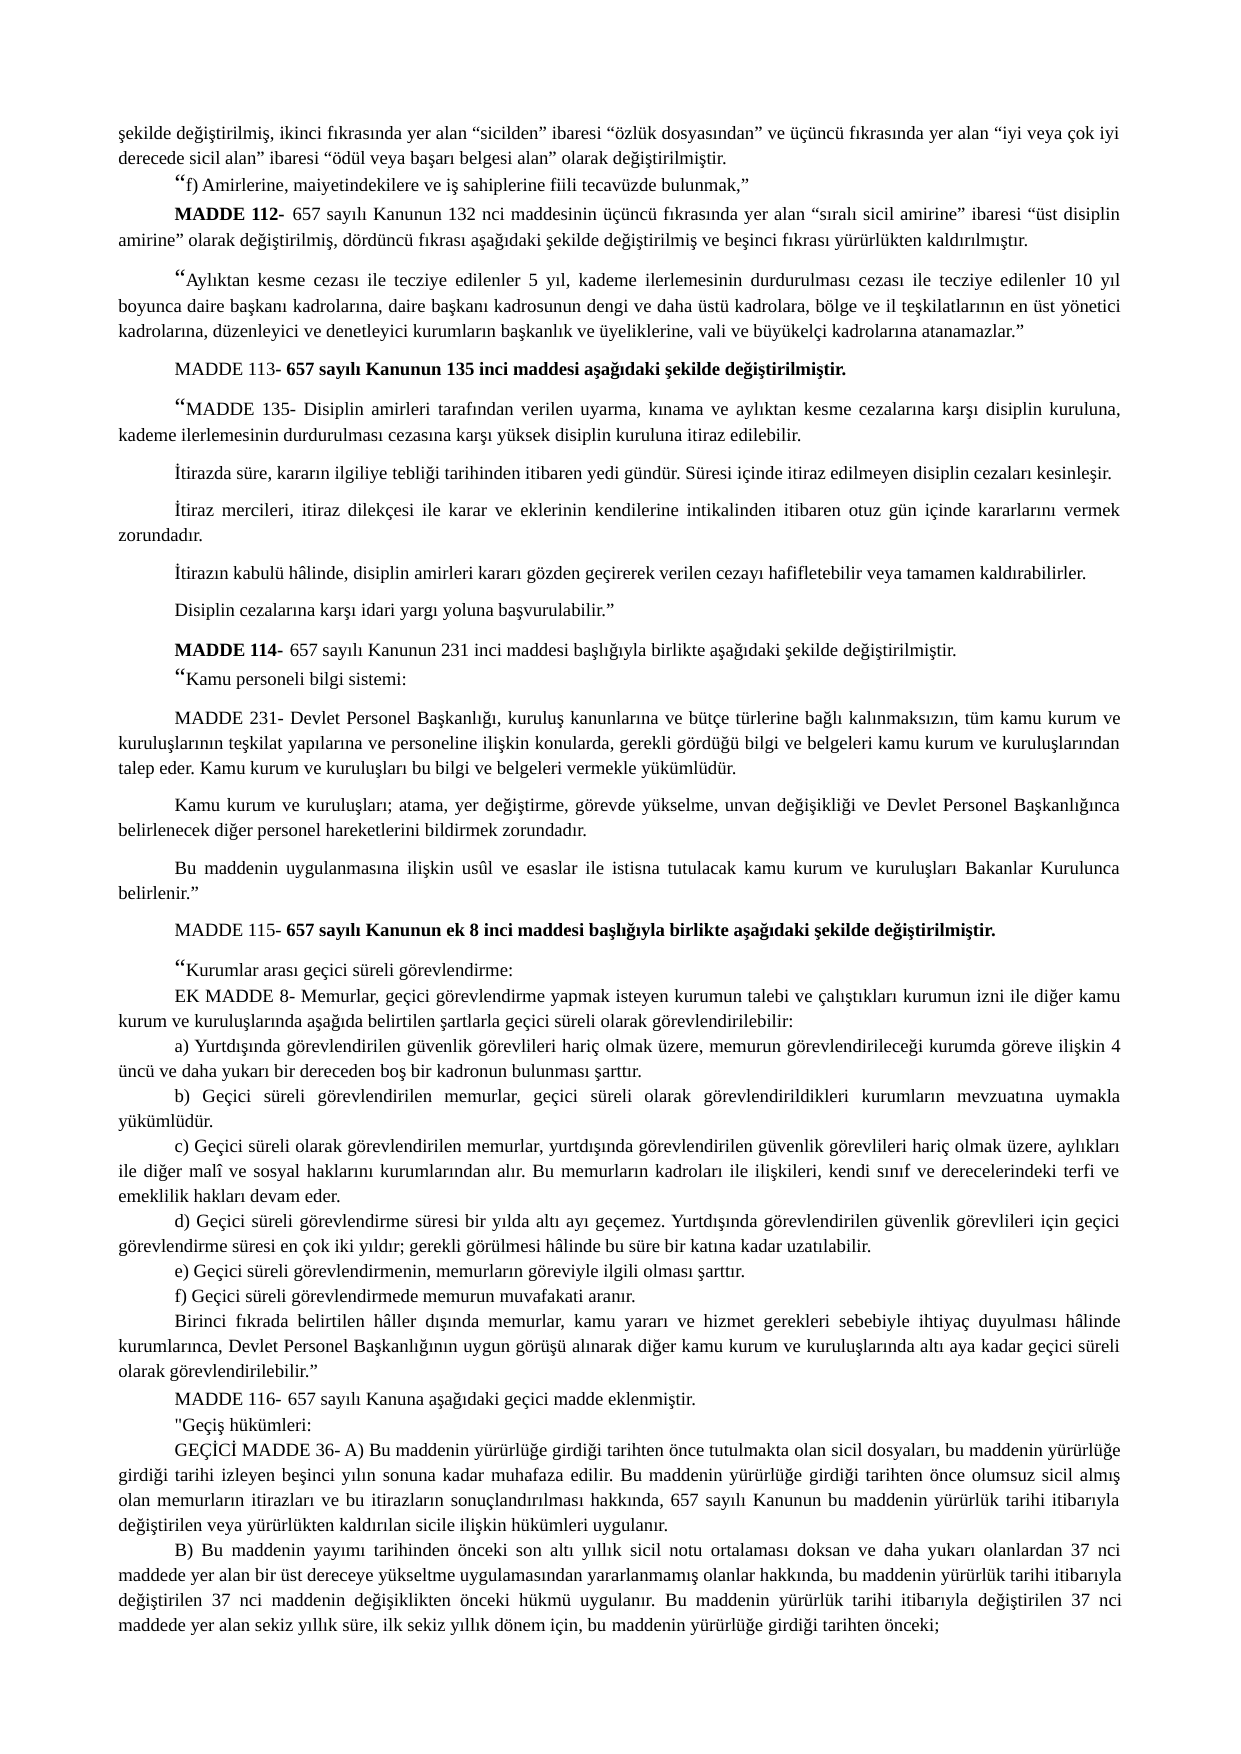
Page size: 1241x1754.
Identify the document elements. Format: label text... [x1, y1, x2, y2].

text EK MADDE 8- Memurlar, geçici görevlendirme yapmak isteyen kurumun talebi ve çalıştıkları kurumun izni ile diğer kamu kurum ve kuruluşlarında aşağıda belirtilen şartlarla geçici süreli olarak görevlendirilebilir: [118, 982, 1122, 1032]
text B) Bu maddenin yayımı tarihinden önceki son altı yıllık sicil notu ortalaması doksan ve daha yukarı olanlardan 37 nci maddede yer alan bir üst dereceye yükseltme uygulamasından yararlanmamış olanlar hakkında, bu maddenin yürürlük tarihi itibarıyla değiştirilen 37 nci maddenin değişiklikten önceki hükmü uygulanır. Bu maddenin yürürlük tarihi itibarıyla değiştirilen 37 nci maddede yer alan sekiz yıllık süre, ilk sekiz yıllık dönem için, bu maddenin yürürlüğe girdiği tarihten önceki; [118, 1536, 1122, 1636]
text MADDE 116- 657 sayılı Kanuna aşağıdaki geçici madde eklenmiştir. [118, 1382, 1122, 1411]
text f) Geçici süreli görevlendirmede memurun muvafakati aranır. [118, 1282, 1122, 1307]
text GEÇİCİ MADDE 36- A) Bu maddenin yürürlüğe girdiği tarihten önce tutulmakta olan sicil dosyaları, bu maddenin yürürlüğe girdiği tarihi izleyen beşinci yılın sonuna kadar muhafaza edilir. Bu maddenin yürürlüğe girdiği tarihten önce olumsuz sicil almış olan memurların itirazları ve bu itirazların sonuçlandırılması hakkında, 657 sayılı Kanunun bu maddenin yürürlük tarihi itibarıyla değiştirilen veya yürürlükten kaldırılan sicile ilişkin hükümleri uygulanır. [118, 1436, 1122, 1536]
text “Kamu personeli bilgi sistemi: [118, 662, 1122, 691]
text Birinci fıkrada belirtilen hâller dışında memurlar, kamu yararı ve hizmet gerekleri sebebiyle ihtiyaç duyulması hâlinde kurumlarınca, Devlet Personel Başkanlığının uygun görüşü alınarak diğer kamu kurum ve kuruluşlarında altı aya kadar geçici süreli olarak görevlendirilebilir.” [118, 1307, 1122, 1382]
text Disiplin cezalarına karşı idari yargı yoluna başvurulabilir.” [118, 596, 1122, 621]
text İtiraz mercileri, itiraz dilekçesi ile karar ve eklerinin kendilerine intikalinden itibaren otuz gün içinde kararlarını vermek zorundadır. [118, 496, 1122, 546]
text "Geçiş hükümleri: [118, 1411, 1122, 1436]
text “f) Amirlerine, maiyetindekilere ve iş sahiplerine fiili tecavüzde bulunmak,” [118, 168, 1122, 197]
text “MADDE 135- Disiplin amirleri tarafından verilen uyarma, kınama ve aylıktan kesme cezalarına karşı disiplin kuruluna, kademe ilerlemesinin durdurulması cezasına karşı yüksek disiplin kuruluna itiraz edilebilir. [118, 392, 1122, 446]
text MADDE 113- 657 sayılı Kanunun 135 inci maddesi aşağıdaki şekilde değiştirilmiştir. [118, 354, 1122, 379]
text a) Yurtdışında görevlendirilen güvenlik görevlileri hariç olmak üzere, memurun görevlendirileceği kurumda göreve ilişkin 4 üncü ve daha yukarı bir dereceden boş bir kadronun bulunması şarttır. [118, 1032, 1122, 1082]
text “Kurumlar arası geçici süreli görevlendirme: [118, 953, 1122, 982]
text Kamu kurum ve kuruluşları; atama, yer değiştirme, görevde yükselme, unvan değişikliği ve Devlet Personel Başkanlığınca belirlenecek diğer personel hareketlerini bildirmek zorundadır. [118, 791, 1122, 841]
text Bu maddenin uygulanmasına ilişkin usûl ve esaslar ile istisna tutulacak kamu kurum ve kuruluşları Bakanlar Kurulunca belirlenir.” [118, 853, 1122, 903]
text c) Geçici süreli olarak görevlendirilen memurlar, yurtdışında görevlendirilen güvenlik görevlileri hariç olmak üzere, aylıkları ile diğer malî ve sosyal haklarını kurumlarından alır. Bu memurların kadroları ile ilişkileri, kendi sınıf ve derecelerindeki terfi ve emeklilik hakları devam eder. [118, 1132, 1122, 1207]
text “Aylıktan kesme cezası ile tecziye edilenler 5 yıl, kademe ilerlemesinin durdurulması cezası ile tecziye edilenler 10 yıl boyunca daire başkanı kadrolarına, daire başkanı kadrosunun dengi ve daha üstü kadrolara, bölge ve il teşkilatlarının en üst yönetici kadrolarına, düzenleyici ve denetleyici kurumların başkanlık ve üyeliklerine, vali ve büyükelçi kadrolarına atanamazlar.” [118, 263, 1122, 342]
text MADDE 115- 657 sayılı Kanunun ek 8 inci maddesi başlığıyla birlikte aşağıdaki şekilde değiştirilmiştir. [118, 916, 1122, 941]
text MADDE 231- Devlet Personel Başkanlığı, kuruluş kanunlarına ve bütçe türlerine bağlı kalınmaksızın, tüm kamu kurum ve kuruluşlarının teşkilat yapılarına ve personeline ilişkin konularda, gerekli gördüğü bilgi ve belgeleri kamu kurum ve kuruluşlarından talep eder. Kamu kurum ve kuruluşları bu bilgi ve belgeleri vermekle yükümlüdür. [118, 703, 1122, 778]
text MADDE 114- 657 sayılı Kanunun 231 inci maddesi başlığıyla birlikte aşağıdaki şekilde değiştirilmiştir. [118, 633, 1122, 662]
text d) Geçici süreli görevlendirme süresi bir yılda altı ayı geçemez. Yurtdışında görevlendirilen güvenlik görevlileri için geçici görevlendirme süresi en çok iki yıldır; gerekli görülmesi hâlinde bu süre bir katına kadar uzatılabilir. [118, 1207, 1122, 1257]
text MADDE 112- 657 sayılı Kanunun 132 nci maddesinin üçüncü fıkrasında yer alan “sıralı sicil amirine” ibaresi “üst disiplin amirine” olarak değiştirilmiş, dördüncü fıkrası aşağıdaki şekilde değiştirilmiş ve beşinci fıkrası yürürlükten kaldırılmıştır. [118, 197, 1122, 251]
text İtirazda süre, kararın ilgiliye tebliği tarihinden itibaren yedi gündür. Süresi içinde itiraz edilmeyen disiplin cezaları kesinleşir. [118, 458, 1122, 483]
text e) Geçici süreli görevlendirmenin, memurların göreviyle ilgili olması şarttır. [118, 1257, 1122, 1282]
text şekilde değiştirilmiş, ikinci fıkrasında yer alan “sicilden” ibaresi “özlük dosyasından” ve üçüncü fıkrasında yer alan “iyi veya çok iyi derecede sicil alan” ibaresi “ödül veya başarı belgesi alan” olarak değiştirilmiştir. [118, 118, 1122, 168]
text b) Geçici süreli görevlendirilen memurlar, geçici süreli olarak görevlendirildikleri kurumların mevzuatına uymakla yükümlüdür. [118, 1082, 1122, 1132]
text İtirazın kabulü hâlinde, disiplin amirleri kararı gözden geçirerek verilen cezayı hafifletebilir veya tamamen kaldırabilirler. [118, 558, 1122, 583]
